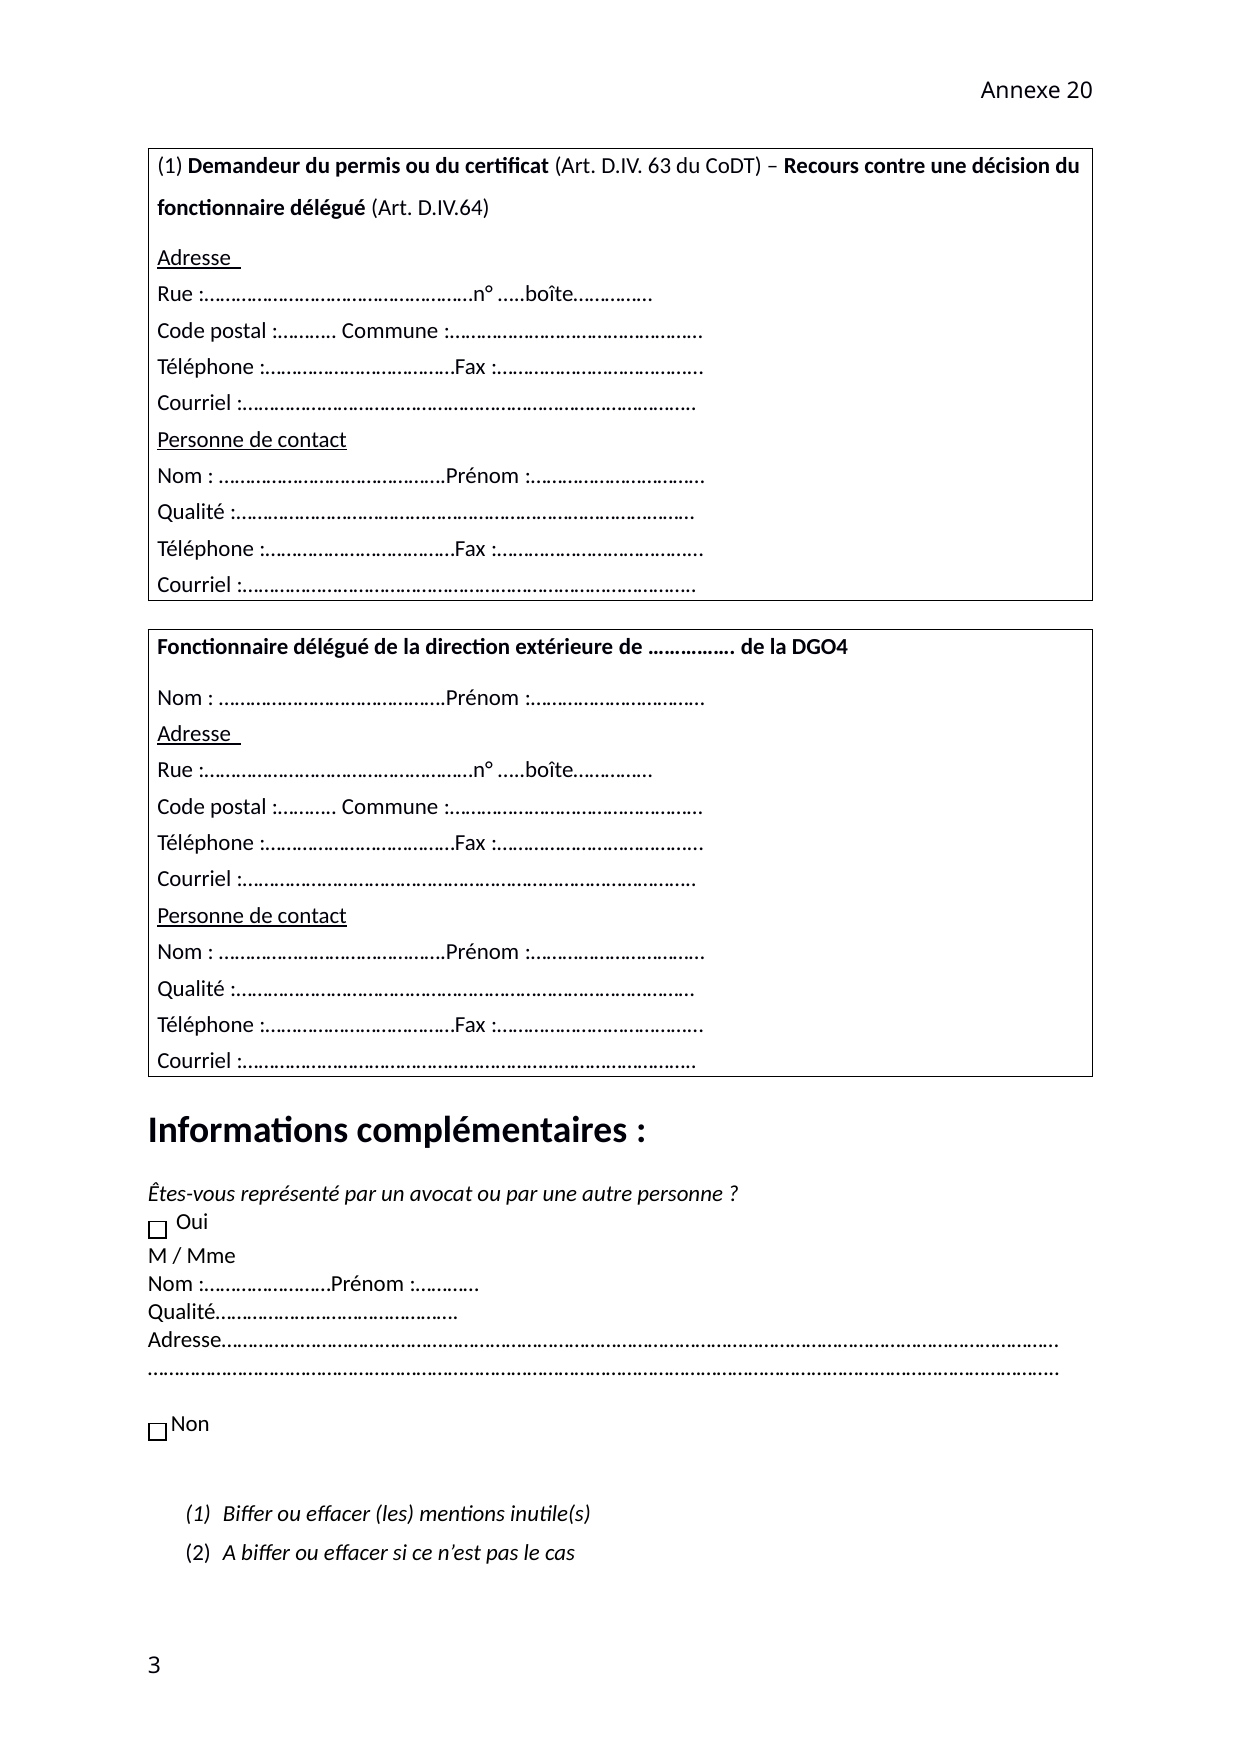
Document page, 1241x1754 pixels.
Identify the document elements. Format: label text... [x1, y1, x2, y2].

table_cell Non [136, 1381, 1081, 1471]
table_cell [1081, 1381, 1104, 1471]
text (1) Demandeur du permis ou du certificat (Art. D.IV. 63 du CoDT) – Recours contre une décision du fonctionnaire délégué (Art. D.IV.64) [149, 149, 1092, 221]
text Adresse [149, 240, 1092, 271]
table_cell [136, 1471, 1081, 1499]
table_header [1081, 1208, 1104, 1269]
text Rue :……………………………………………n° …..boîte…………… [149, 752, 1092, 783]
text Code postal :……….. Commune :………………………………………… [149, 789, 1092, 820]
text Qualité :…………………………………………………………………………… [149, 494, 1092, 526]
list Biffer ou effacer (les) mentions inutile(s) [185, 1499, 1093, 1527]
text Informations complémentaires : [148, 1106, 1093, 1151]
text Téléphone :………………………………Fax :………………………………... [149, 825, 1092, 856]
text Courriel :………………………………………………………………………….. [149, 567, 1092, 600]
text Nom : …………………………………….Prénom :…………………………… [149, 934, 1092, 965]
text Téléphone :………………………………Fax :………………………………... [149, 1007, 1092, 1038]
text Courriel :………………………………………………………………………….. [149, 385, 1092, 416]
text Courriel :………………………………………………………………………….. [149, 1043, 1092, 1076]
text Nom : …………………………………….Prénom :…………………………… [149, 458, 1092, 489]
text Personne de contact [149, 898, 1092, 929]
table_cell [1081, 1471, 1104, 1499]
text Téléphone :………………………………Fax :………………………………... [149, 349, 1092, 380]
table_cell Qualité………………………………………. Adresse…………………………………………………………………………………………………………………………………………………………………………………………………………………………………………………………………………………………………….. [136, 1297, 1081, 1381]
table_header Oui M / Mme [136, 1208, 1081, 1269]
table_cell [1081, 1269, 1104, 1297]
text Rue :……………………………………………n° …..boîte…………… [149, 276, 1092, 307]
text Nom : …………………………………….Prénom :…………………………… [149, 680, 1092, 711]
list A biffer ou effacer si ce n’est pas le cas [185, 1538, 1093, 1566]
text Téléphone :………………………………Fax :………………………………... [149, 531, 1092, 562]
text Personne de contact [149, 422, 1092, 453]
text Fonctionnaire délégué de la direction extérieure de ……………. de la DGO4 [149, 630, 1092, 661]
text Adresse [149, 716, 1092, 747]
text Courriel :………………………………………………………………………….. [149, 861, 1092, 893]
text Êtes-vous représenté par un avocat ou par une autre personne ? [148, 1179, 1093, 1207]
text Qualité :…………………………………………………………………………… [149, 971, 1092, 1002]
table_cell Nom :……………………Prénom :………… [136, 1269, 1081, 1297]
text Code postal :……….. Commune :………………………………………… [149, 313, 1092, 344]
table_cell [1081, 1297, 1104, 1381]
